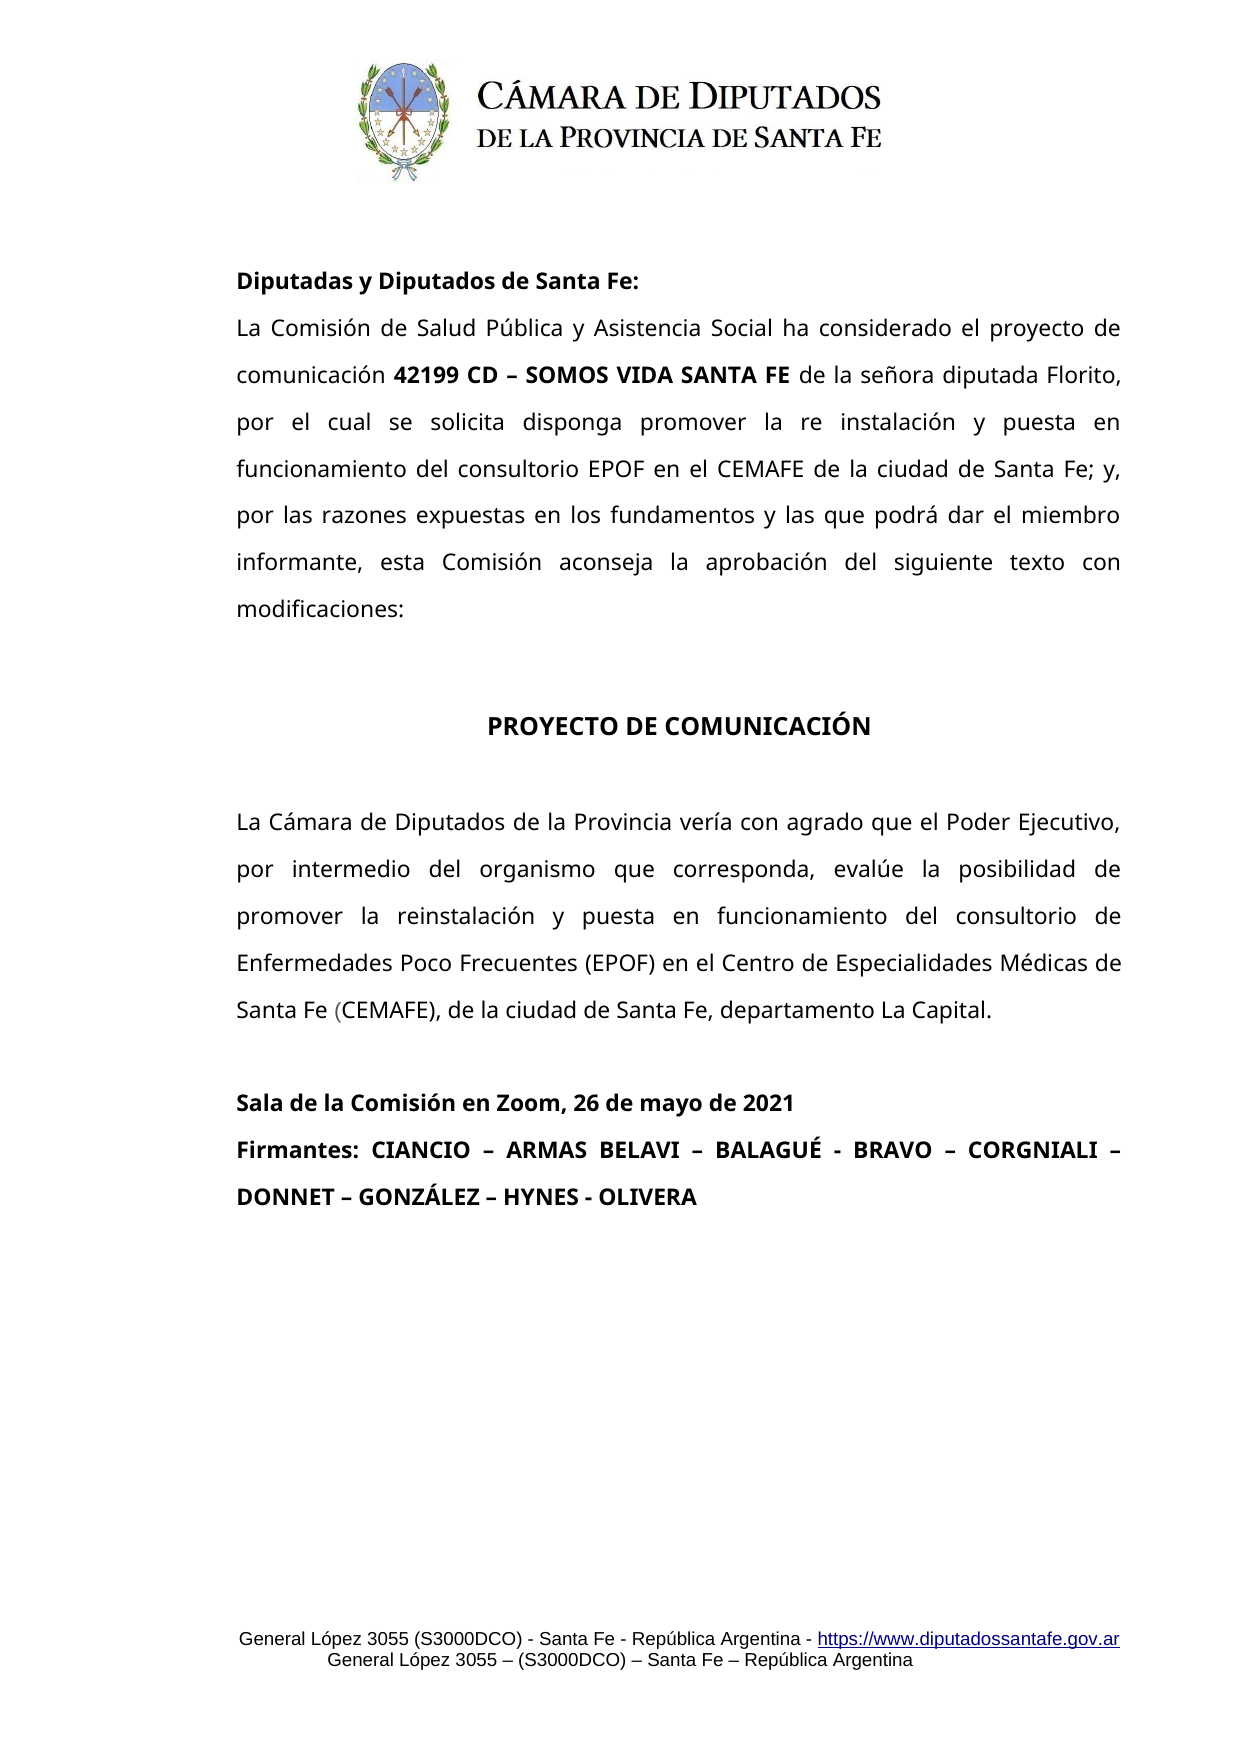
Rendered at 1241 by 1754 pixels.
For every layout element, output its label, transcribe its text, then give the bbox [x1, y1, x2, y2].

text Sala de la Comisión en Zoom, 26 de mayo de 2021 [236, 1087, 1122, 1118]
text La Comisión de Salud Pública y Asistencia Social ha considerado el proyecto de comunicación 42199 CD – SOMOS VIDA SANTA FE de la señora diputada Florito, por el cual se solicita disponga promover la re instalación y puesta en funcionamiento del consultorio EPOF en el CEMAFE de la ciudad de Santa Fe; y, por las razones expuestas en los fundamentos y las que podrá dar el miembro informante, esta Comisión aconseja la aprobación del siguiente texto con modificaciones: [236, 312, 1122, 624]
text PROYECTO DE COMUNICACIÓN [236, 709, 1122, 743]
text Diputadas y Diputados de Santa Fe: [236, 265, 1122, 296]
picture [354, 59, 886, 183]
text Firmantes: CIANCIO – ARMAS BELAVI – BALAGUÉ - BRAVO – CORGNIALI – DONNET – GONZÁLEZ – HYNES - OLIVERA [236, 1134, 1122, 1212]
text La Cámara de Diputados de la Provincia vería con agrado que el Poder Ejecutivo, por intermedio del organismo que corresponda, evalúe la posibilidad de promover la reinstalación y puesta en funcionamiento del consultorio de Enfermedades Poco Frecuentes (EPOF) en el Centro de Especialidades Médicas de Santa Fe (CEMAFE), de la ciudad de Santa Fe, departamento La Capital. [236, 806, 1122, 1025]
